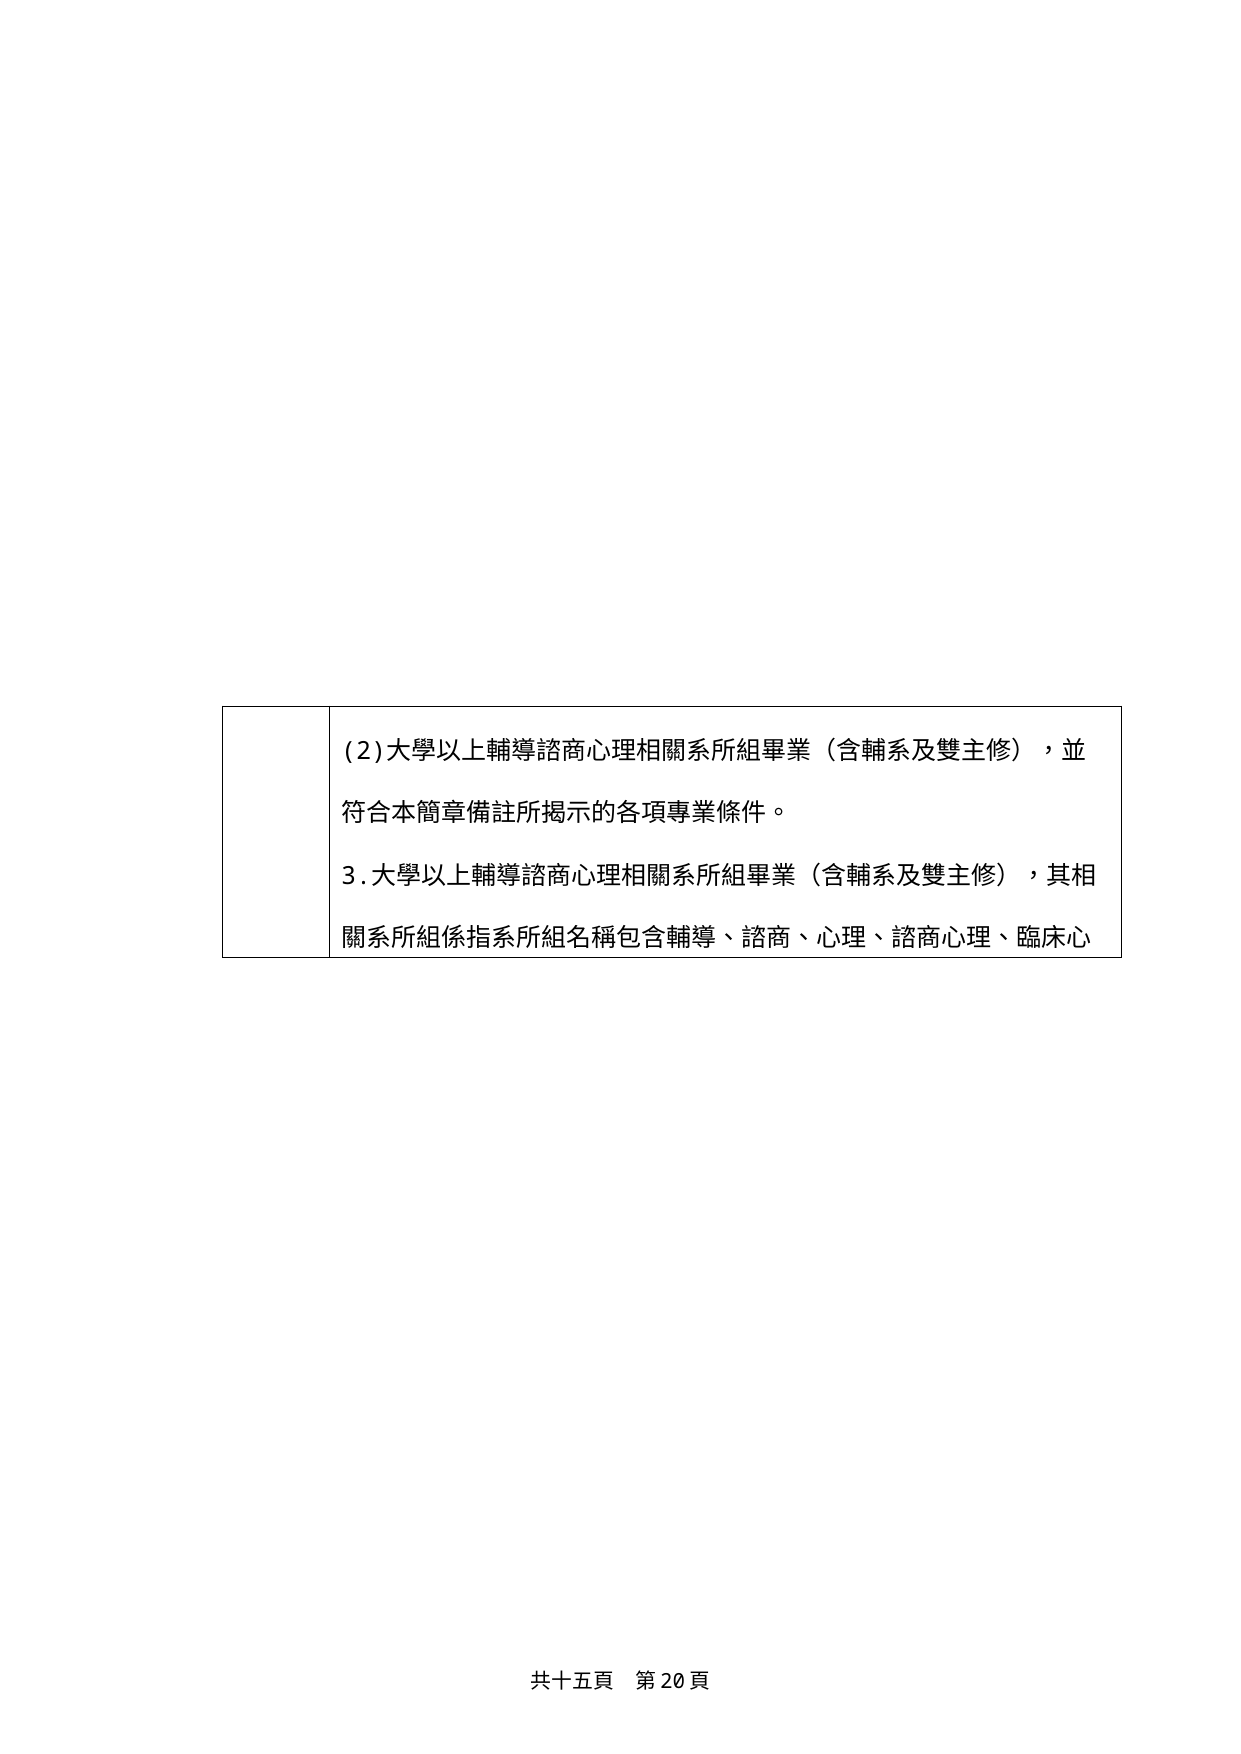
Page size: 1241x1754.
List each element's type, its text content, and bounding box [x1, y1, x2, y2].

table_cell (2)大學以上輔導諮商心理相關系所組畢業（含輔系及雙主修），並符合本簡章備註所揭示的各項專業條件。 3.大學以上輔導諮商心理相關系所組畢業（含輔系及雙主修），其相關系所組係指系所組名稱包含輔導、諮商、心理、諮商心理、臨床心 [330, 707, 1121, 957]
table_cell [223, 707, 329, 957]
